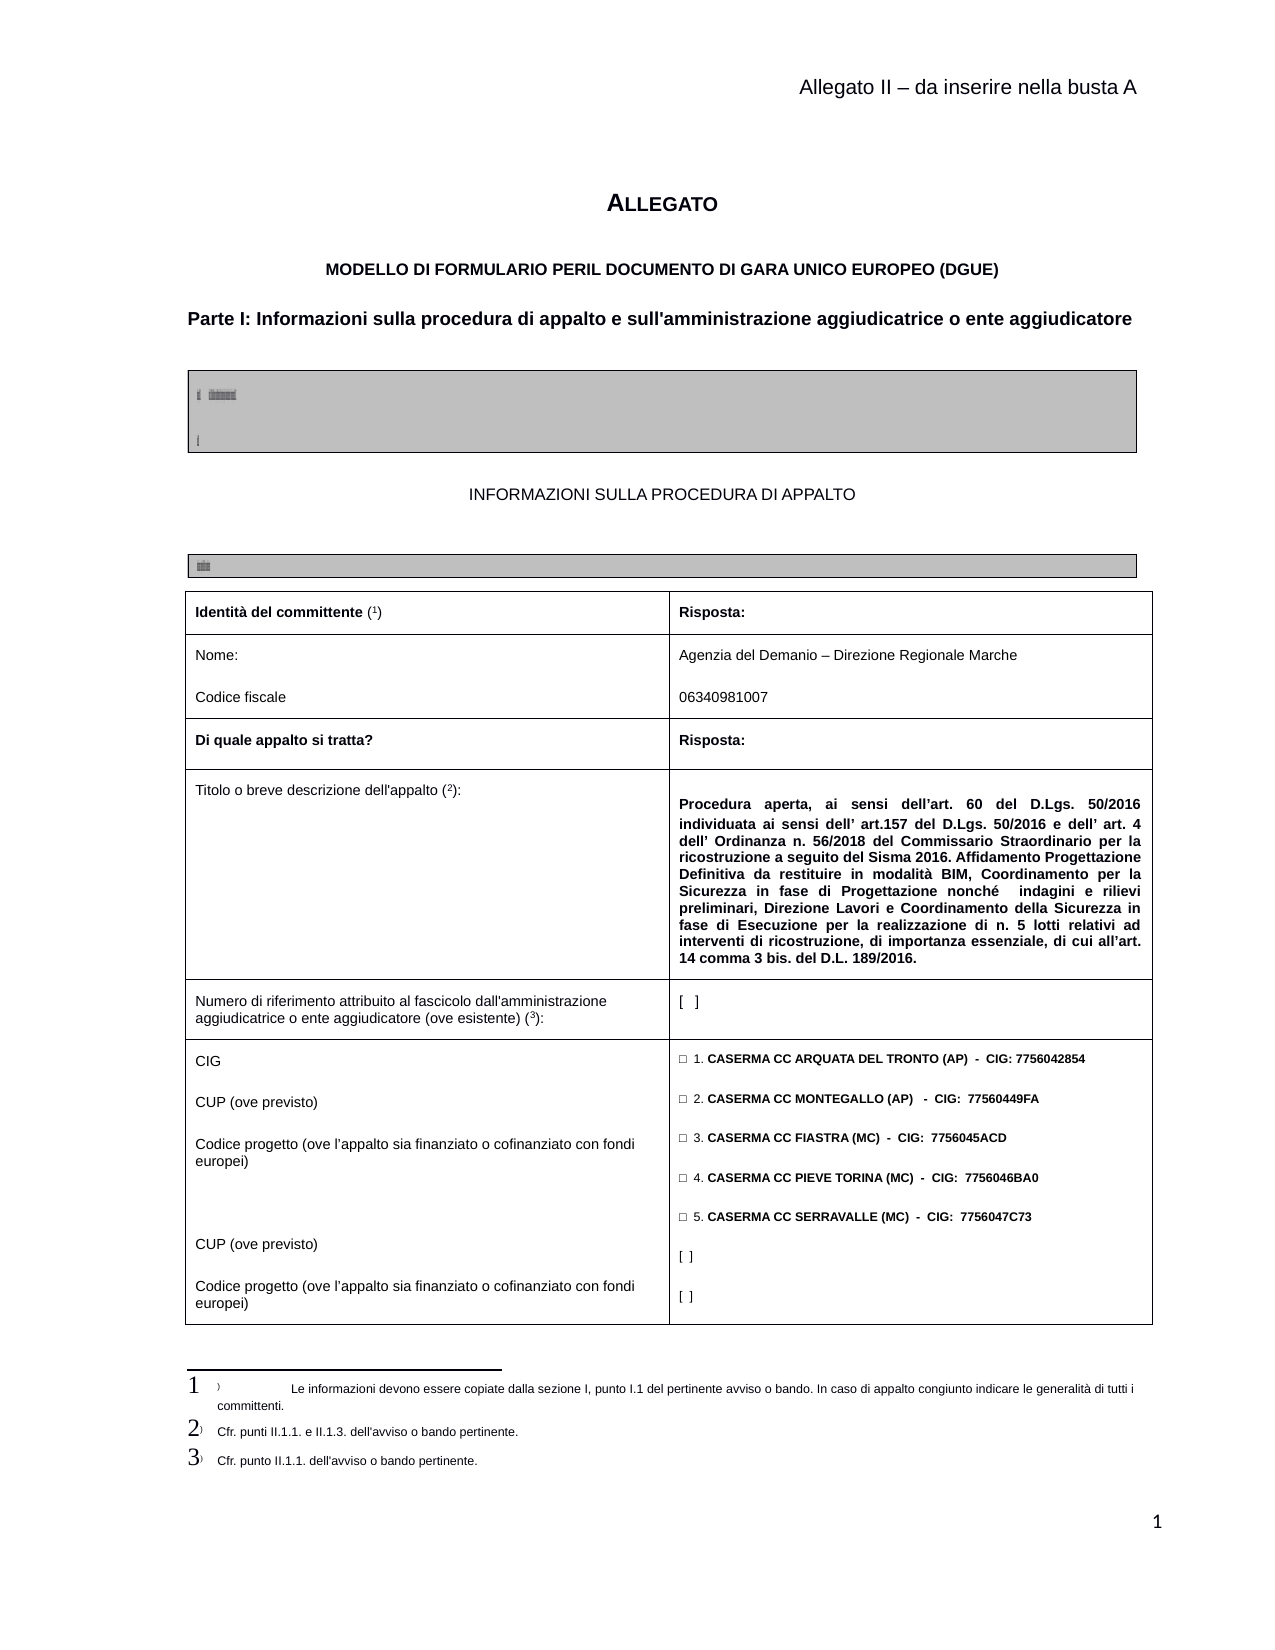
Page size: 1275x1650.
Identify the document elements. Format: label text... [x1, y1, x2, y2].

table_cell Procedura aperta, ai sensi dell’art. 60 del D.Lgs. 50/2016 individuata ai sensi dell’ art.157 del D.Lgs. 50/2016 e dell’ art. 4 dell’ Ordinanza n. 56/2018 del Commissario Straordinario per la ricostruzione a seguito del Sisma 2016. Affidamento Progettazione Definitiva da restituire in modalità BIM, Coordinamento per la Sicurezza in fase di Progettazione nonché indagini e rilievi preliminari, Direzione Lavori e Coordinamento della Sicurezza in fase di Esecuzione per la realizzazione di n. 5 lotti relativi ad interventi di ricostruzione, di importanza essenziale, di cui all’art. 14 comma 3 bis. del D.L. 189/2016. [670, 770, 1152, 979]
table_header Identità del committente () [186, 592, 669, 633]
table_cell CIG CUP (ove previsto) Codice progetto (ove l’appalto sia finanziato o cofinanziato con fondi europei) CUP (ove previsto) Codice progetto (ove l’appalto sia finanziato o cofinanziato con fondi europei) [186, 1040, 669, 1324]
text Trasmissione in GU UE in data 09/01/2019 [189, 429, 1136, 452]
table_cell [ ] [670, 980, 1152, 1039]
text Modello di formulario peril documento di gara unico europeo (DGUE) [187, 259, 1137, 279]
table_header Risposta: [670, 592, 1152, 633]
table_cell Di quale appalto si tratta? [186, 719, 669, 768]
table_cell Numero di riferimento attribuito al fascicolo dall'amministrazione aggiudicatrice o ente aggiudicatore (ove esistente) (): [186, 980, 669, 1039]
text Le informazioni richieste dalla parte I saranno acquisite automaticamente a condizione che per generare e compilare il DGUE sia utilizzato il servizio DGUE in formato elettronico. In caso contrario tali informazioni devono essere inserite dall'operatore economico. [189, 555, 1136, 577]
title Parte I: Informazioni sulla procedura di appalto e sull'amministrazione aggiudicatrice o ente aggiudicatore [187, 307, 1137, 329]
table_cell □ 1. CASERMA CC ARQUATA DEL TRONTO (AP) - CIG: 7756042854 □ 2. CASERMA CC MONTEGALLO (AP) - CIG: 77560449FA □ 3. CASERMA CC FIASTRA (MC) - CIG: 7756045ACD □ 4. CASERMA CC PIEVE TORINA (MC) - CIG: 7756046BA0 □ 5. CASERMA CC SERRAVALLE (MC) - CIG: 7756047C73 [ ] [ ] [670, 1040, 1152, 1324]
text Bando di gara: Procedura aperta, ai sensi dell’art. 60 del D.Lgs. 50/2016, individuata ai sensi dell’ art.157 del D.Lgs. 50/2016 e dell’ art. 4 dell’ Ordinanza n. 56/2018 del Commissario Straordinario per la ricostruzione a seguito del Sisma 2016. Affidamento Progettazione Definitiva da restituire in modalità BIM, Coordinamento per la Sicurezza in fase di Progettazione nonché indagini e rilievi preliminari, Direzione Lavori e Coordinamento della Sicurezza in fase di Esecuzione per la realizzazione di n. 5 lotti relativi ad interventi di ricostruzione, di importanza essenziale, di cui all’art. 14 comma 3 bis. del D.L. 189/2016. [189, 371, 1136, 407]
table_cell Risposta: [670, 719, 1152, 768]
title Informazioni sulla procedura di appalto [187, 485, 1137, 504]
subtitle Allegato [187, 187, 1137, 216]
table_cell Titolo o breve descrizione dell'appalto (): [186, 770, 669, 979]
table_cell Agenzia del Demanio – Direzione Regionale Marche 06340981007 [670, 635, 1152, 718]
table_cell Nome: Codice fiscale [186, 635, 669, 718]
